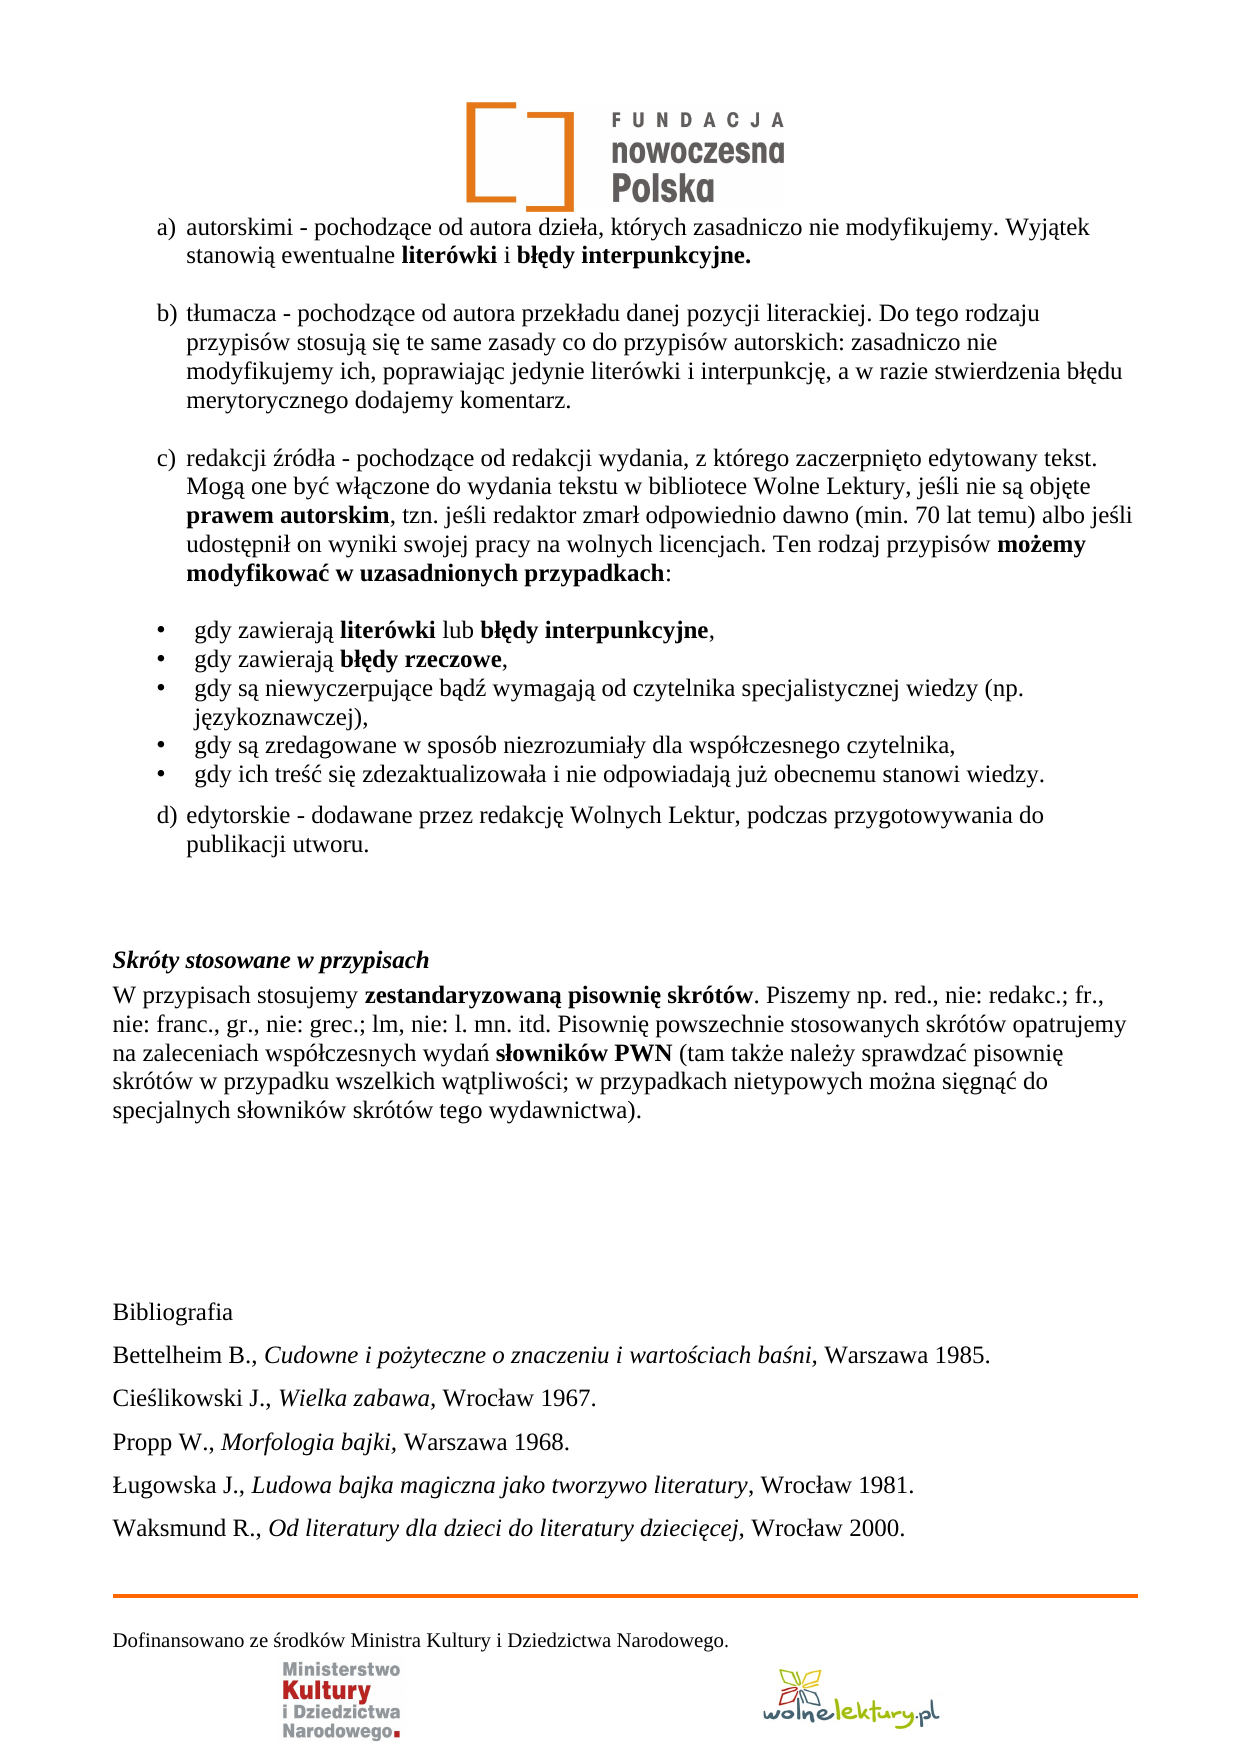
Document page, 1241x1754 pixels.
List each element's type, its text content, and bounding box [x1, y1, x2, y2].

subtitle Skróty stosowane w przypisach [112, 945, 1137, 974]
picture [276, 1654, 406, 1742]
list edytorskie - dodawane przez redakcję Wolnych Lektur, podczas przygotowywania do publikacji utworu. [157, 801, 1137, 858]
text Waksmund R., Od literatury dla dzieci do literatury dziecięcej, Wrocław 2000. [112, 1513, 1137, 1542]
list gdy ich treść się zdezaktualizowała i nie odpowiadają już obecnemu stanowi wiedzy. [157, 759, 1137, 788]
list autorskimi - pochodzące od autora dzieła, których zasadniczo nie modyfikujemy. Wyjątek stanowią ewentualne literówki i błędy interpunkcyjne. [157, 212, 1137, 269]
list gdy zawierają błędy rzeczowe, [157, 644, 1137, 673]
list gdy są zredagowane w sposób niezrozumiały dla współczesnego czytelnika, [157, 731, 1137, 759]
text Cieślikowski J., Wielka zabawa, Wrocław 1967. [112, 1383, 1137, 1412]
picture [727, 1644, 969, 1754]
list gdy zawierają literówki lub błędy interpunkcyjne, [157, 616, 1137, 644]
text Propp W., Morfologia bajki, Warszawa 1968. [112, 1427, 1137, 1455]
text Ługowska J., Ludowa bajka magiczna jako tworzywo literatury, Wrocław 1981. [112, 1470, 1137, 1498]
picture [466, 102, 784, 212]
text Bibliografia [112, 1297, 1137, 1326]
text W przypisach stosujemy zestandaryzowaną pisownię skrótów. Piszemy np. red., nie: redakc.; fr., nie: franc., gr., nie: grec.; lm, nie: l. mn. itd. Pisownię powszechnie stosowanych skrótów opatrujemy na zaleceniach współczesnych wydań słowników PWN (tam także należy sprawdzać pisownię skrótów w przypadku wszelkich wątpliwości; w przypadkach nietypowych można sięgnąć do specjalnych słowników skrótów tego wydawnictwa). [112, 980, 1137, 1124]
text Bettelheim B., Cudowne i pożyteczne o znaczeniu i wartościach baśni, Warszawa 1985. [112, 1340, 1137, 1369]
list tłumacza - pochodzące od autora przekładu danej pozycji literackiej. Do tego rodzaju przypisów stosują się te same zasady co do przypisów autorskich: zasadniczo nie modyfikujemy ich, poprawiając jedynie literówki i interpunkcję, a w razie stwierdzenia błędu merytorycznego dodajemy komentarz. [157, 298, 1137, 413]
list gdy są niewyczerpujące bądź wymagają od czytelnika specjalistycznej wiedzy (np. językoznawczej), [157, 673, 1137, 731]
list redakcji źródła - pochodzące od redakcji wydania, z którego zaczerpnięto edytowany tekst. Mogą one być włączone do wydania tekstu w bibliotece Wolne Lektury, jeśli nie są objęte prawem autorskim, tzn. jeśli redaktor zmarł odpowiednio dawno (min. 70 lat temu) albo jeśli udostępnił on wyniki swojej pracy na wolnych licencjach. Ten rodzaj przypisów możemy modyfikować w uzasadnionych przypadkach: [157, 443, 1137, 586]
